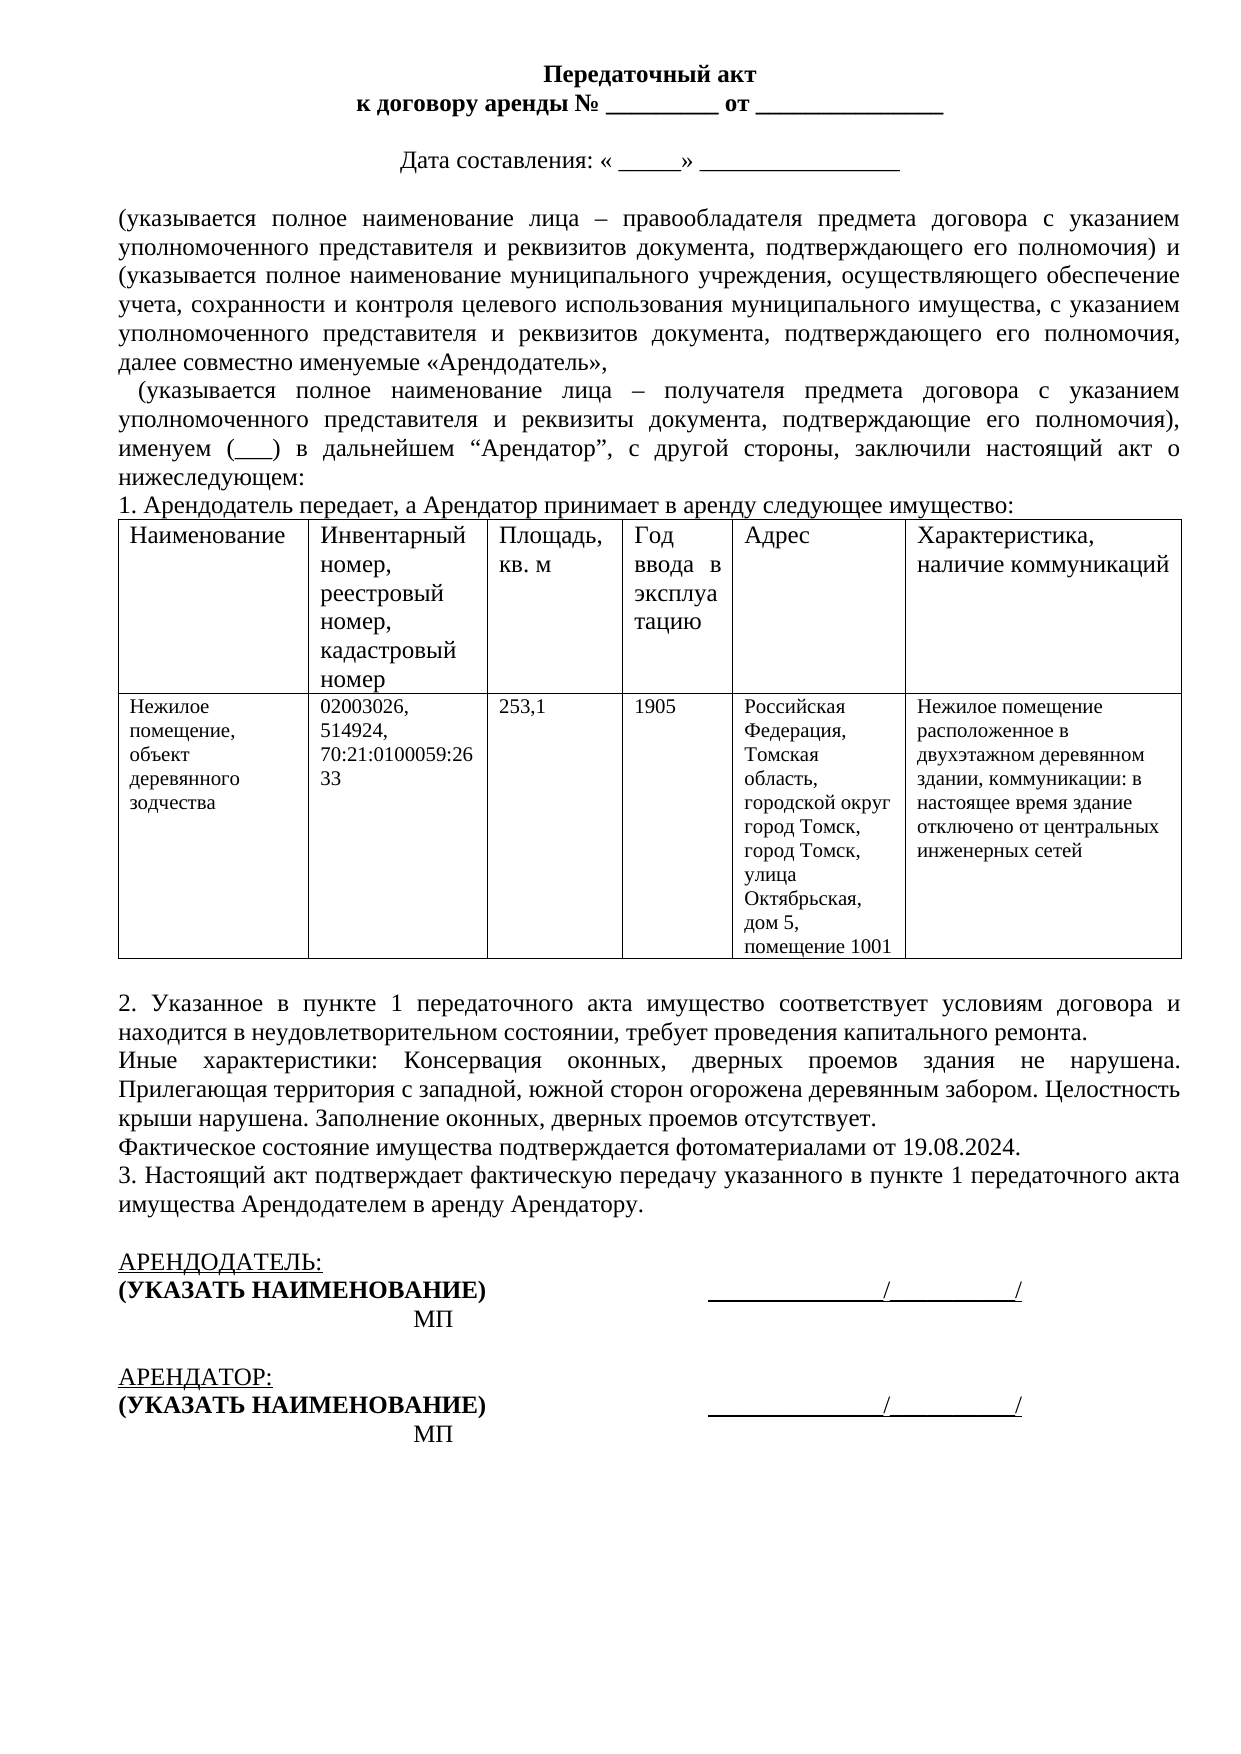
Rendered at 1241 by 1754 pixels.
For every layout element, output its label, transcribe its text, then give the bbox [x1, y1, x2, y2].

table_cell 1905 [623, 694, 732, 958]
text МП [118, 1419, 1181, 1448]
table_cell 02003026, 514924, 70:21:0100059:2633 [309, 694, 487, 958]
text Передаточный акт [118, 59, 1181, 88]
text (УКАЗАТЬ НАИМЕНОВАНИЕ) ______________/__________/ [118, 1391, 1181, 1419]
text АРЕНДАТОР: [118, 1362, 1181, 1391]
table_cell Нежилое помещение, объект деревянного зодчества [119, 694, 308, 958]
text 3. Настоящий акт подтверждает фактическую передачу указанного в пункте 1 передаточного акта имущества Арендодателем в аренду Арендатору. [118, 1161, 1181, 1218]
text МП [118, 1304, 1181, 1333]
table_header Инвентарный номер, реестровый номер, кадастровый номер [309, 520, 487, 693]
table_header Характеристика, наличие коммуникаций [906, 520, 1181, 693]
table_header Год ввода в эксплуатацию [623, 520, 732, 693]
table_header Адрес [733, 520, 905, 693]
table_header Площадь, кв. м [488, 520, 622, 693]
table_cell 253,1 [488, 694, 622, 958]
text Фактическое состояние имущества подтверждается фотоматериалами от 19.08.2024. [118, 1132, 1181, 1161]
table_cell Нежилое помещение расположенное в двухэтажном деревянном здании, коммуникации: в настоящее время здание отключено от центральных инженерных сетей [906, 694, 1181, 958]
text Иные характеристики: Консервация оконных, дверных проемов здания не нарушена. Прилегающая территория с западной, южной сторон огорожена деревянным забором. Целостность крыши нарушена. Заполнение оконных, дверных проемов отсутствует. [118, 1046, 1181, 1132]
text (указывается полное наименование лица – получателя предмета договора с указанием уполномоченного представителя и реквизиты документа, подтверждающие его полномочия), именуем (___) в дальнейшем “Арендатор”, с другой стороны, заключили настоящий акт о нижеследующем: [118, 375, 1181, 490]
text (УКАЗАТЬ НАИМЕНОВАНИЕ) ______________/__________/ [118, 1276, 1181, 1304]
text 1. Арендодатель передает, а Арендатор принимает в аренду следующее имущество: [118, 490, 1181, 519]
text к договору аренды № _________ от _______________ [118, 88, 1181, 117]
text Дата составления: « _____» ________________ [118, 145, 1181, 174]
text (указывается полное наименование лица – правообладателя предмета договора с указанием уполномоченного представителя и реквизитов документа, подтверждающего его полномочия) и (указывается полное наименование муниципального учреждения, осуществляющего обеспечение учета, сохранности и контроля целевого использования муниципального имущества, с указанием уполномоченного представителя и реквизитов документа, подтверждающего его полномочия, далее совместно именуемые «Арендодатель», [118, 203, 1181, 375]
table_cell Российская Федерация, Томская область, городской округ город Томск, город Томск, улица Октябрьская, дом 5, помещение 1001 [733, 694, 905, 958]
text АРЕНДОДАТЕЛЬ: [118, 1247, 1181, 1276]
text 2. Указанное в пункте 1 передаточного акта имущество соответствует условиям договора и находится в неудовлетворительном состоянии, требует проведения капитального ремонта. [118, 988, 1181, 1046]
table_header Наименование [119, 520, 308, 693]
